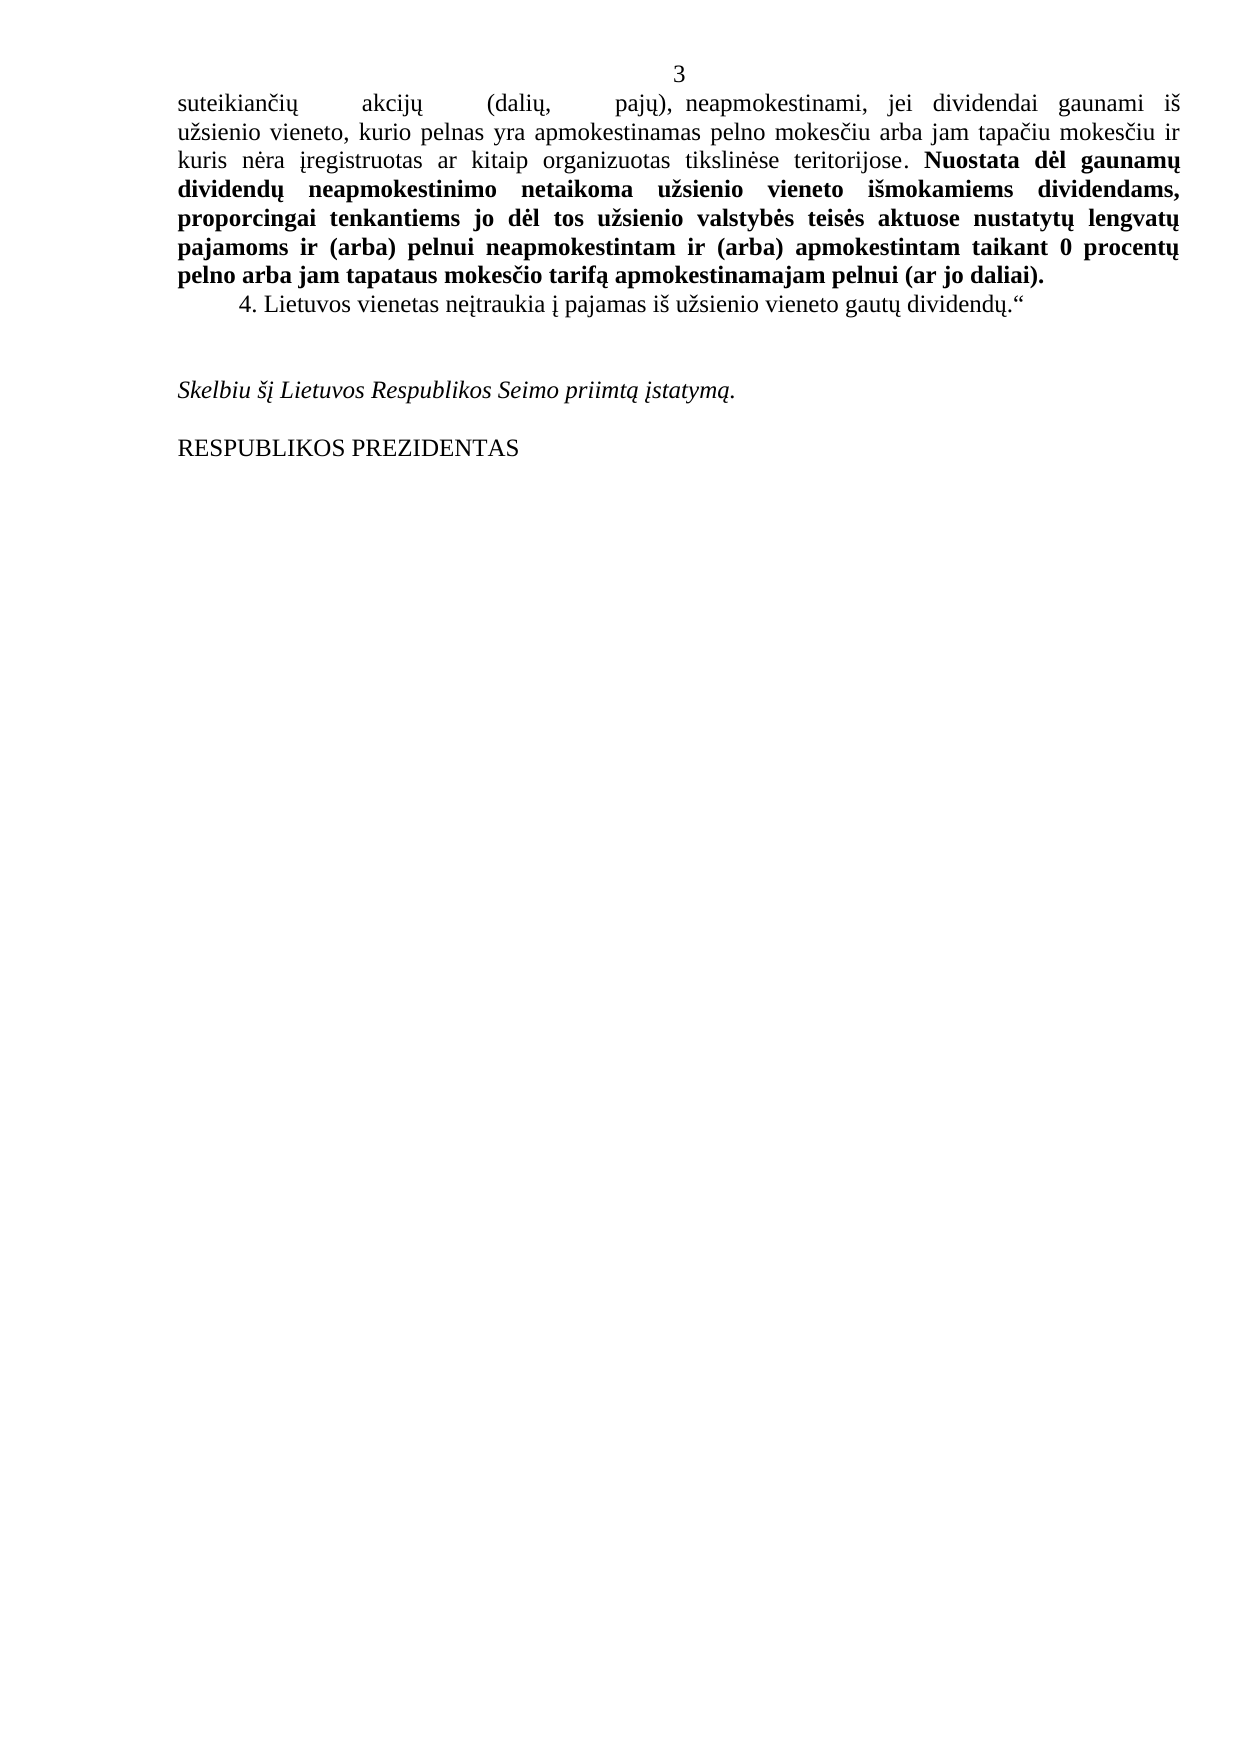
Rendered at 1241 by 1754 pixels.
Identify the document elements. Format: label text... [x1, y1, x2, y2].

text RESPUBLIKOS PREZIDENTAS [177, 433, 1181, 462]
text 4. Lietuvos vienetas neįtraukia į pajamas iš užsienio vieneto gautų dividendų.“ [177, 289, 1181, 318]
text Skelbiu šį Lietuvos Respublikos Seimo priimtą įstatymą. [177, 375, 1181, 404]
text suteikiančių akcijų (dalių, pajų), neapmokestinami, jei dividendai gaunami iš užsienio vieneto, kurio pelnas yra apmokestinamas pelno mokesčiu arba jam tapačiu mokesčiu ir kuris nėra įregistruotas ar kitaip organizuotas tikslinėse teritorijose. Nuostata dėl gaunamų dividendų neapmokestinimo netaikoma užsienio vieneto išmokamiems dividendams, proporcingai tenkantiems jo dėl tos užsienio valstybės teisės aktuose nustatytų lengvatų pajamoms ir (arba) pelnui neapmokestintam ir (arba) apmokestintam taikant 0 procentų pelno arba jam tapataus mokesčio tarifą apmokestinamajam pelnui (ar jo daliai). [177, 88, 1181, 289]
